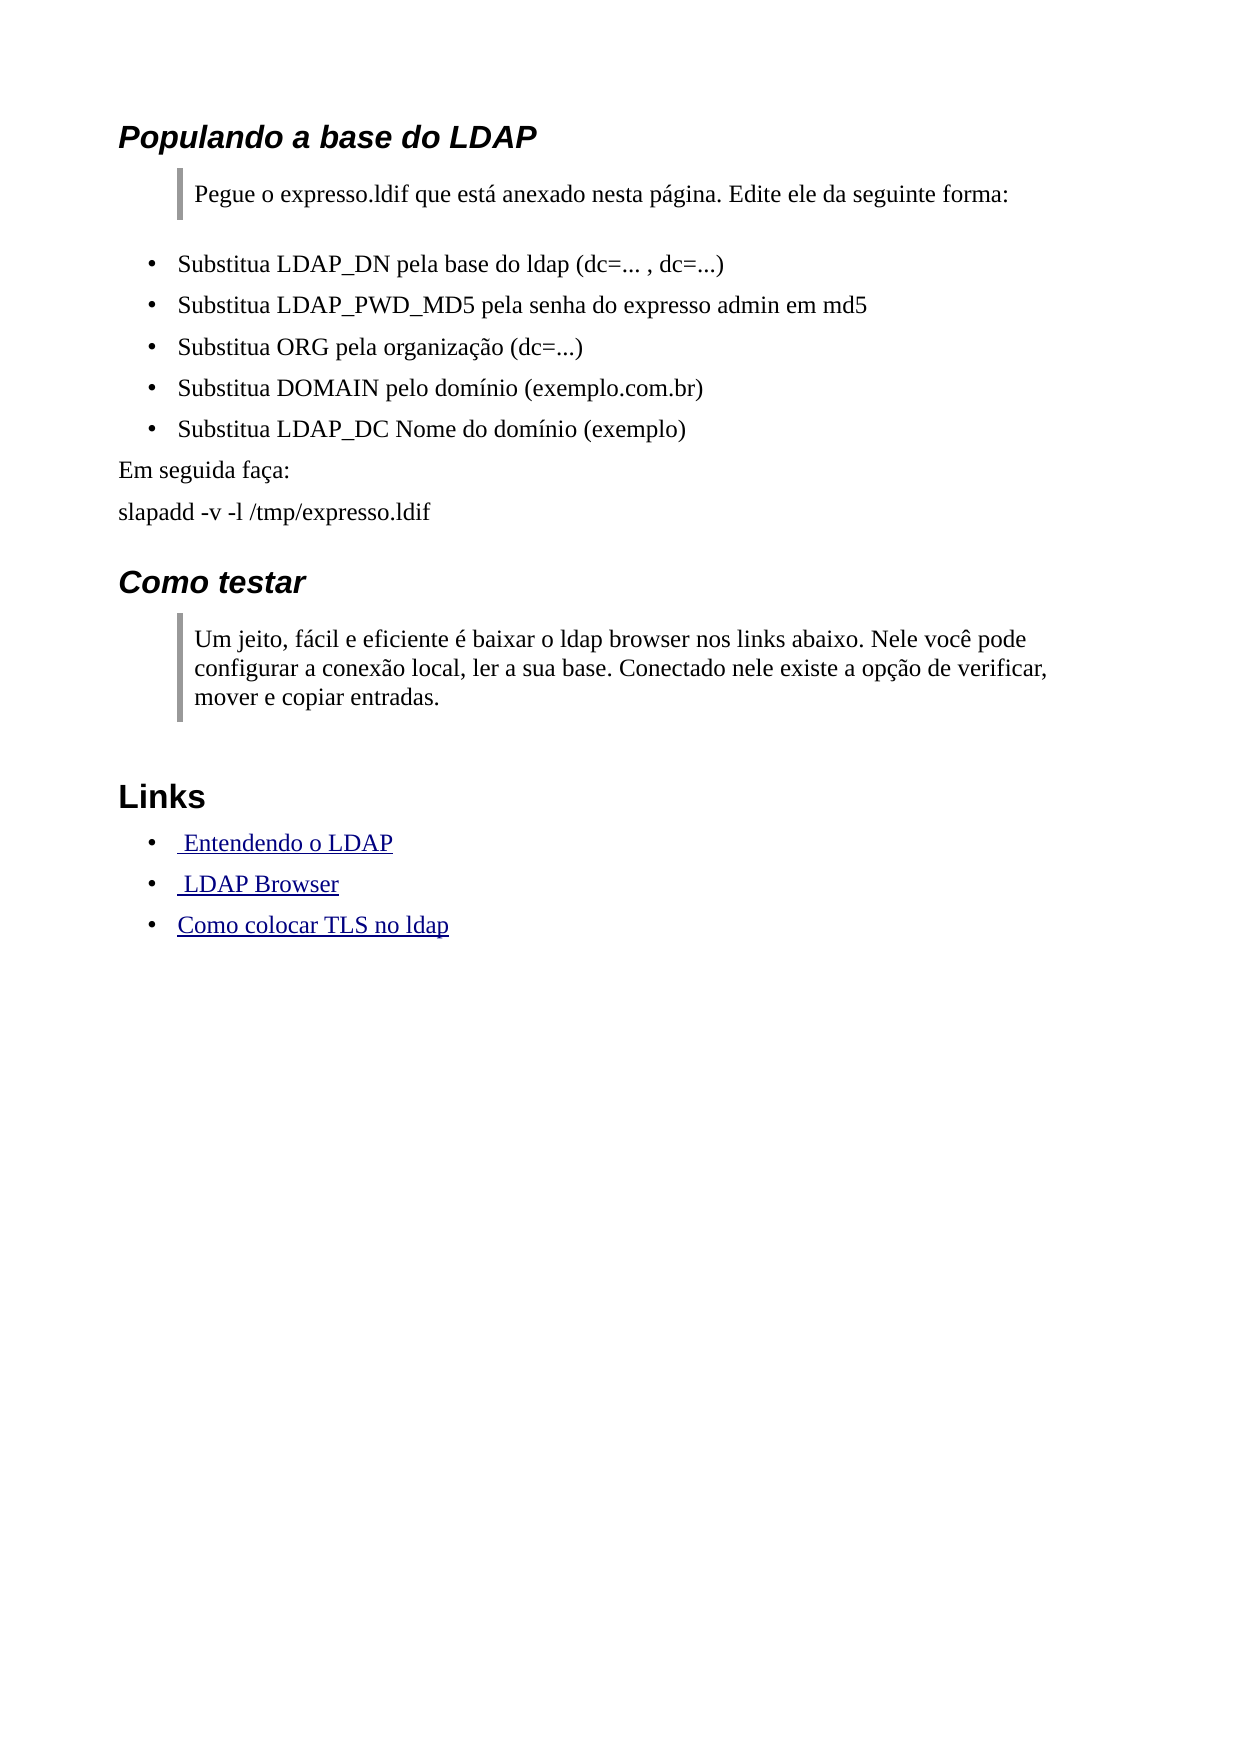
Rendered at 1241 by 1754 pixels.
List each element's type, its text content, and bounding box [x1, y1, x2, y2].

text Um jeito, fácil e eficiente é baixar o ldap browser nos links abaixo. Nele você pode configurar a conexão local, ler a sua base. Conectado nele existe a opção de verificar, mover e copiar entradas. [177, 612, 1063, 722]
text Pegue o expresso.ldif que está anexado nesta página. Edite ele da seguinte forma: [177, 167, 1063, 220]
text Em seguida faça: [118, 456, 1122, 484]
subtitle Como testar [118, 563, 1122, 600]
list Substitua DOMAIN pelo domínio (exemplo.com.br) [148, 373, 1122, 402]
list Substitua ORG pela organização (dc=...) [148, 332, 1122, 361]
list Substitua LDAP_DN pela base do ldap (dc=... , dc=...) [148, 249, 1122, 278]
text slapadd -v -l /tmp/expresso.ldif [118, 497, 1122, 526]
list LDAP Browser [148, 869, 1122, 898]
subtitle Populando a base do LDAP [118, 118, 1122, 155]
subtitle Links [118, 777, 1122, 815]
list Entendendo o LDAP [148, 828, 1122, 857]
list Como colocar TLS no ldap [148, 910, 1122, 939]
list Substitua LDAP_PWD_MD5 pela senha do expresso admin em md5 [148, 291, 1122, 319]
list Substitua LDAP_DC Nome do domínio (exemplo) [148, 414, 1122, 443]
